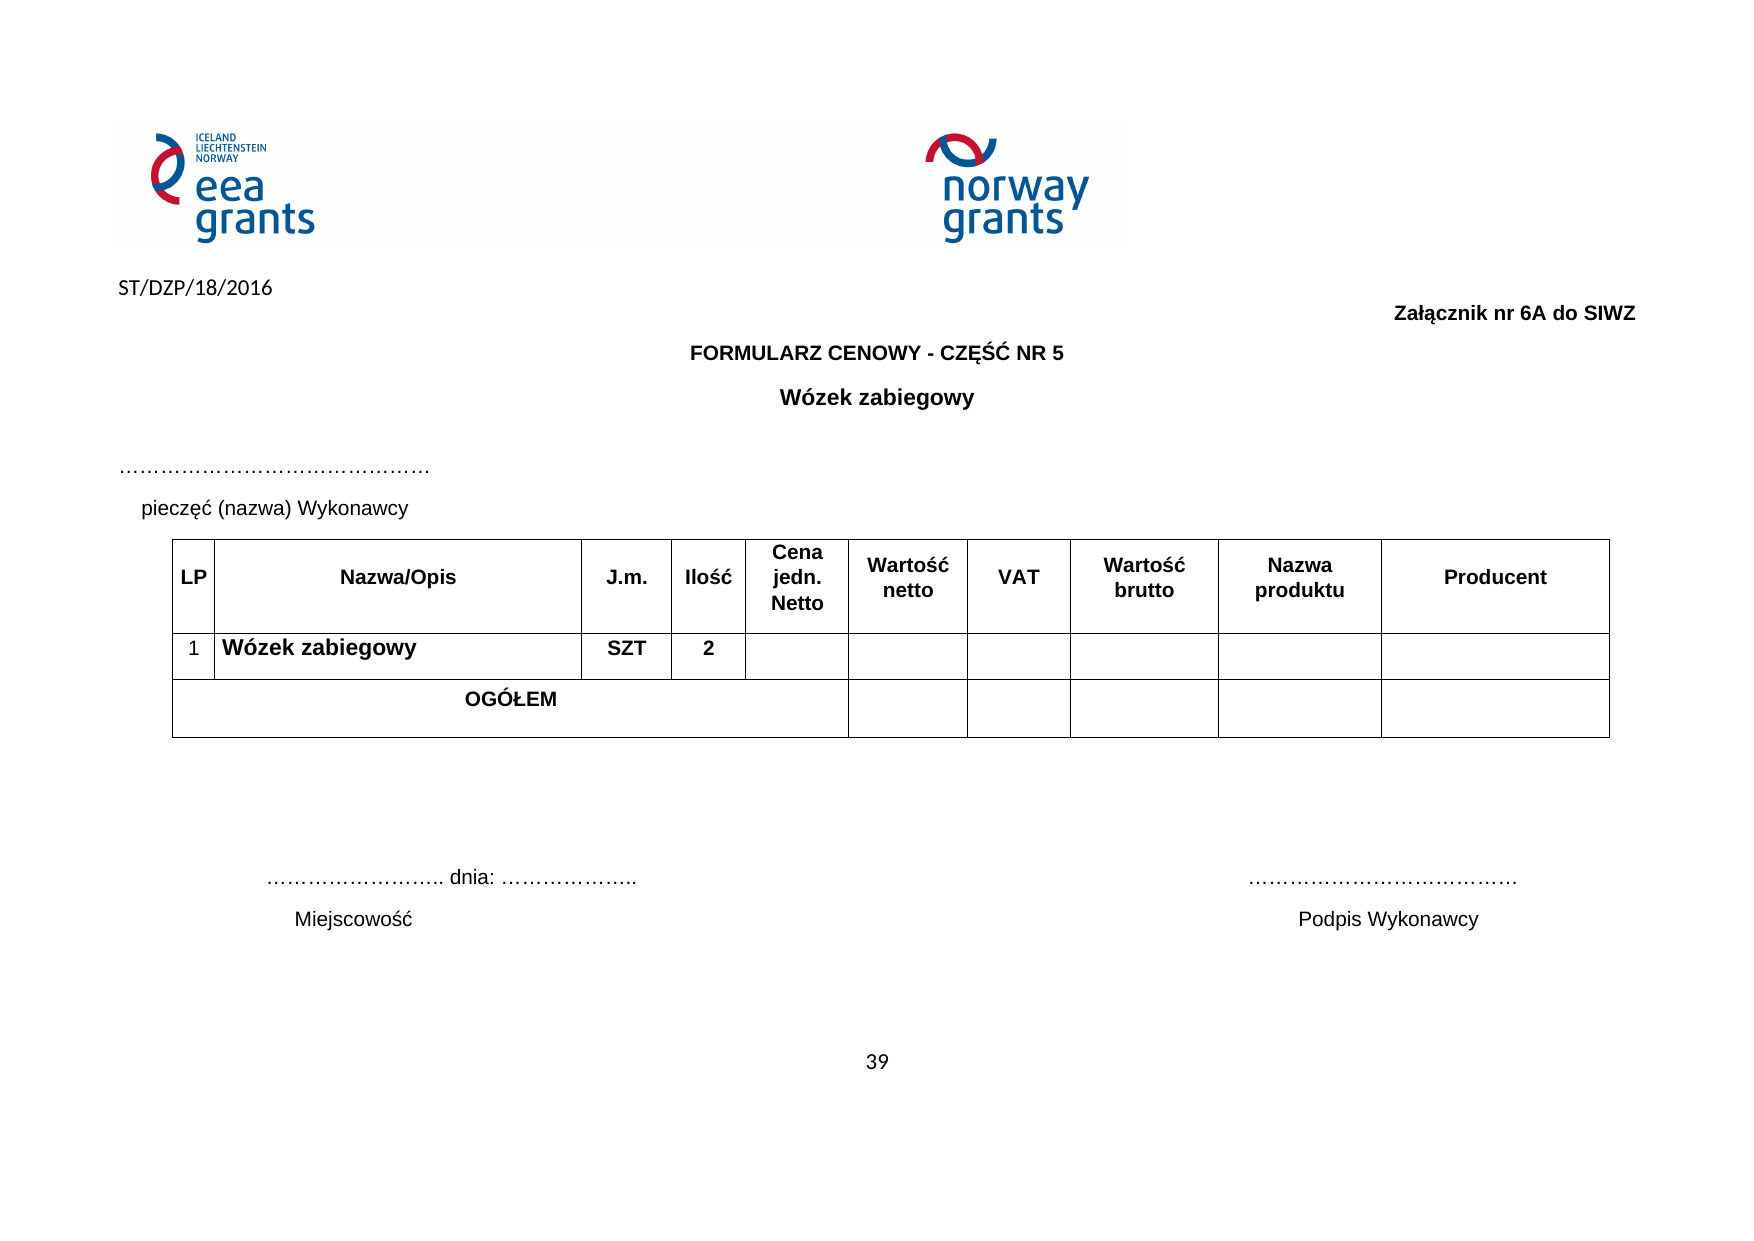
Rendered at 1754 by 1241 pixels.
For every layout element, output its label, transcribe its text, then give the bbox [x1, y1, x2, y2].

table_header Nazwa produktu [1219, 540, 1381, 633]
table_cell [1071, 634, 1218, 679]
text Załącznik nr 6A do SIWZ [118, 301, 1636, 324]
text ……………………………………… [118, 428, 1636, 478]
table_header VAT [968, 540, 1070, 633]
table_header Producent [1382, 540, 1609, 633]
table_cell [746, 634, 848, 679]
text FORMULARZ CENOWY - CZĘŚĆ NR 5 [118, 341, 1636, 365]
table_cell [1219, 634, 1381, 679]
table_cell Wózek zabiegowy [215, 634, 581, 679]
table_header Wartość netto [849, 540, 967, 633]
table_cell SZT [582, 634, 671, 679]
table_cell [968, 680, 1070, 737]
text Wózek zabiegowy [118, 383, 1636, 410]
table_cell [1071, 680, 1218, 737]
table_cell [968, 634, 1070, 679]
table_header Ilość [672, 540, 745, 633]
table_cell 1 [173, 634, 214, 679]
table_cell [1219, 680, 1381, 737]
table_cell [1382, 680, 1609, 737]
table_header LP [173, 540, 214, 633]
table_header J.m. [582, 540, 671, 633]
table_cell OGÓŁEM [173, 680, 848, 737]
table_cell [849, 634, 967, 679]
table_header Wartość brutto [1071, 540, 1218, 633]
text pieczęć (nazwa) Wykonawcy [118, 496, 1636, 520]
table_header Nazwa/Opis [215, 540, 581, 633]
table_cell [1382, 634, 1609, 679]
text Miejscowość Podpis Wykonawcy [118, 907, 1636, 931]
text …………………….. dnia: ……………….. ………………………………… [192, 865, 1636, 889]
table_cell 2 [672, 634, 745, 679]
table_header Cena jedn. Netto [746, 540, 848, 633]
table_cell [849, 680, 967, 737]
